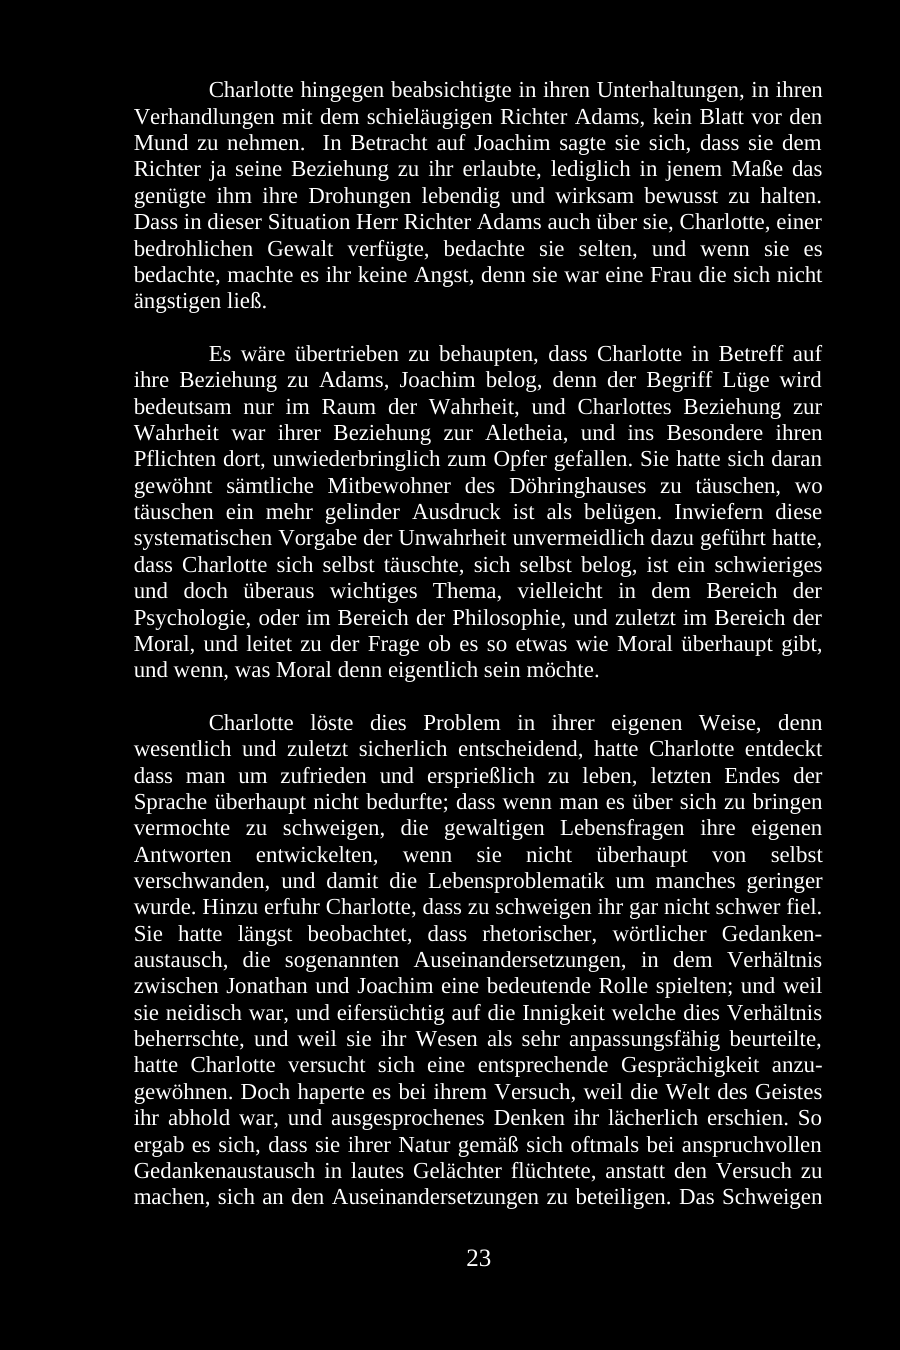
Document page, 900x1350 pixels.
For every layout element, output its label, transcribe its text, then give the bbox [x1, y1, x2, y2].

text Charlotte löste dies Problem in ihrer eigenen Weise, denn wesentlich und zuletzt sicherlich entscheidend, hatte Charlotte entdeckt dass man um zufrieden und ersprießlich zu leben, letzten Endes der Sprache überhaupt nicht bedurfte; dass wenn man es über sich zu bringen vermochte zu schweigen, die gewaltigen Lebensfragen ihre eigenen Antworten entwickelten, wenn sie nicht überhaupt von selbst verschwanden, und damit die Lebensproblematik um manches geringer wurde. Hinzu erfuhr Charlotte, dass zu schweigen ihr gar nicht schwer fiel. Sie hatte längst beobachtet, dass rhetorischer, wörtlicher Gedanken-austausch, die sogenannten Auseinandersetzungen, in dem Verhältnis zwischen Jonathan und Joachim eine bedeutende Rolle spielten; und weil sie neidisch war, und eifersüchtig auf die Innigkeit welche dies Verhältnis beherrschte, und weil sie ihr Wesen als sehr anpassungsfähig beurteilte, hatte Charlotte versucht sich eine entsprechende Gesprächigkeit anzu-gewöhnen. Doch haperte es bei ihrem Versuch, weil die Welt des Geistes ihr abhold war, und ausgesprochenes Denken ihr lächerlich erschien. So ergab es sich, dass sie ihrer Natur gemäß sich oftmals bei anspruchvollen Gedankenaustausch in lautes Gelächter flüchtete, anstatt den Versuch zu machen, sich an den Auseinandersetzungen zu beteiligen. Das Schweigen [133, 709, 823, 1210]
text Es wäre übertrieben zu behaupten, dass Charlotte in Betreff auf ihre Beziehung zu Adams, Joachim belog, denn der Begriff Lüge wird bedeutsam nur im Raum der Wahrheit, und Charlottes Beziehung zur Wahrheit war ihrer Beziehung zur Aletheia, und ins Besondere ihren Pflichten dort, unwiederbringlich zum Opfer gefallen. Sie hatte sich daran gewöhnt sämtliche Mitbewohner des Döhringhauses zu täuschen, wo täuschen ein mehr gelinder Ausdruck ist als belügen. Inwiefern diese systematischen Vorgabe der Unwahrheit unvermeidlich dazu geführt hatte, dass Charlotte sich selbst täuschte, sich selbst belog, ist ein schwieriges und doch überaus wichtiges Thema, vielleicht in dem Bereich der Psychologie, oder im Bereich der Philosophie, und zuletzt im Bereich der Moral, und leitet zu der Frage ob es so etwas wie Moral überhaupt gibt, und wenn, was Moral denn eigentlich sein möchte. [133, 340, 823, 683]
text Charlotte hingegen beabsichtigte in ihren Unterhaltungen, in ihren Verhandlungen mit dem schieläugigen Richter Adams, kein Blatt vor den Mund zu nehmen. In Betracht auf Joachim sagte sie sich, dass sie dem Richter ja seine Beziehung zu ihr erlaubte, lediglich in jenem Maße das genügte ihm ihre Drohungen lebendig und wirksam bewusst zu halten. Dass in dieser Situation Herr Richter Adams auch über sie, Charlotte, einer bedrohlichen Gewalt verfügte, bedachte sie selten, und wenn sie es bedachte, machte es ihr keine Angst, denn sie war eine Frau die sich nicht ängstigen ließ. [133, 76, 823, 314]
